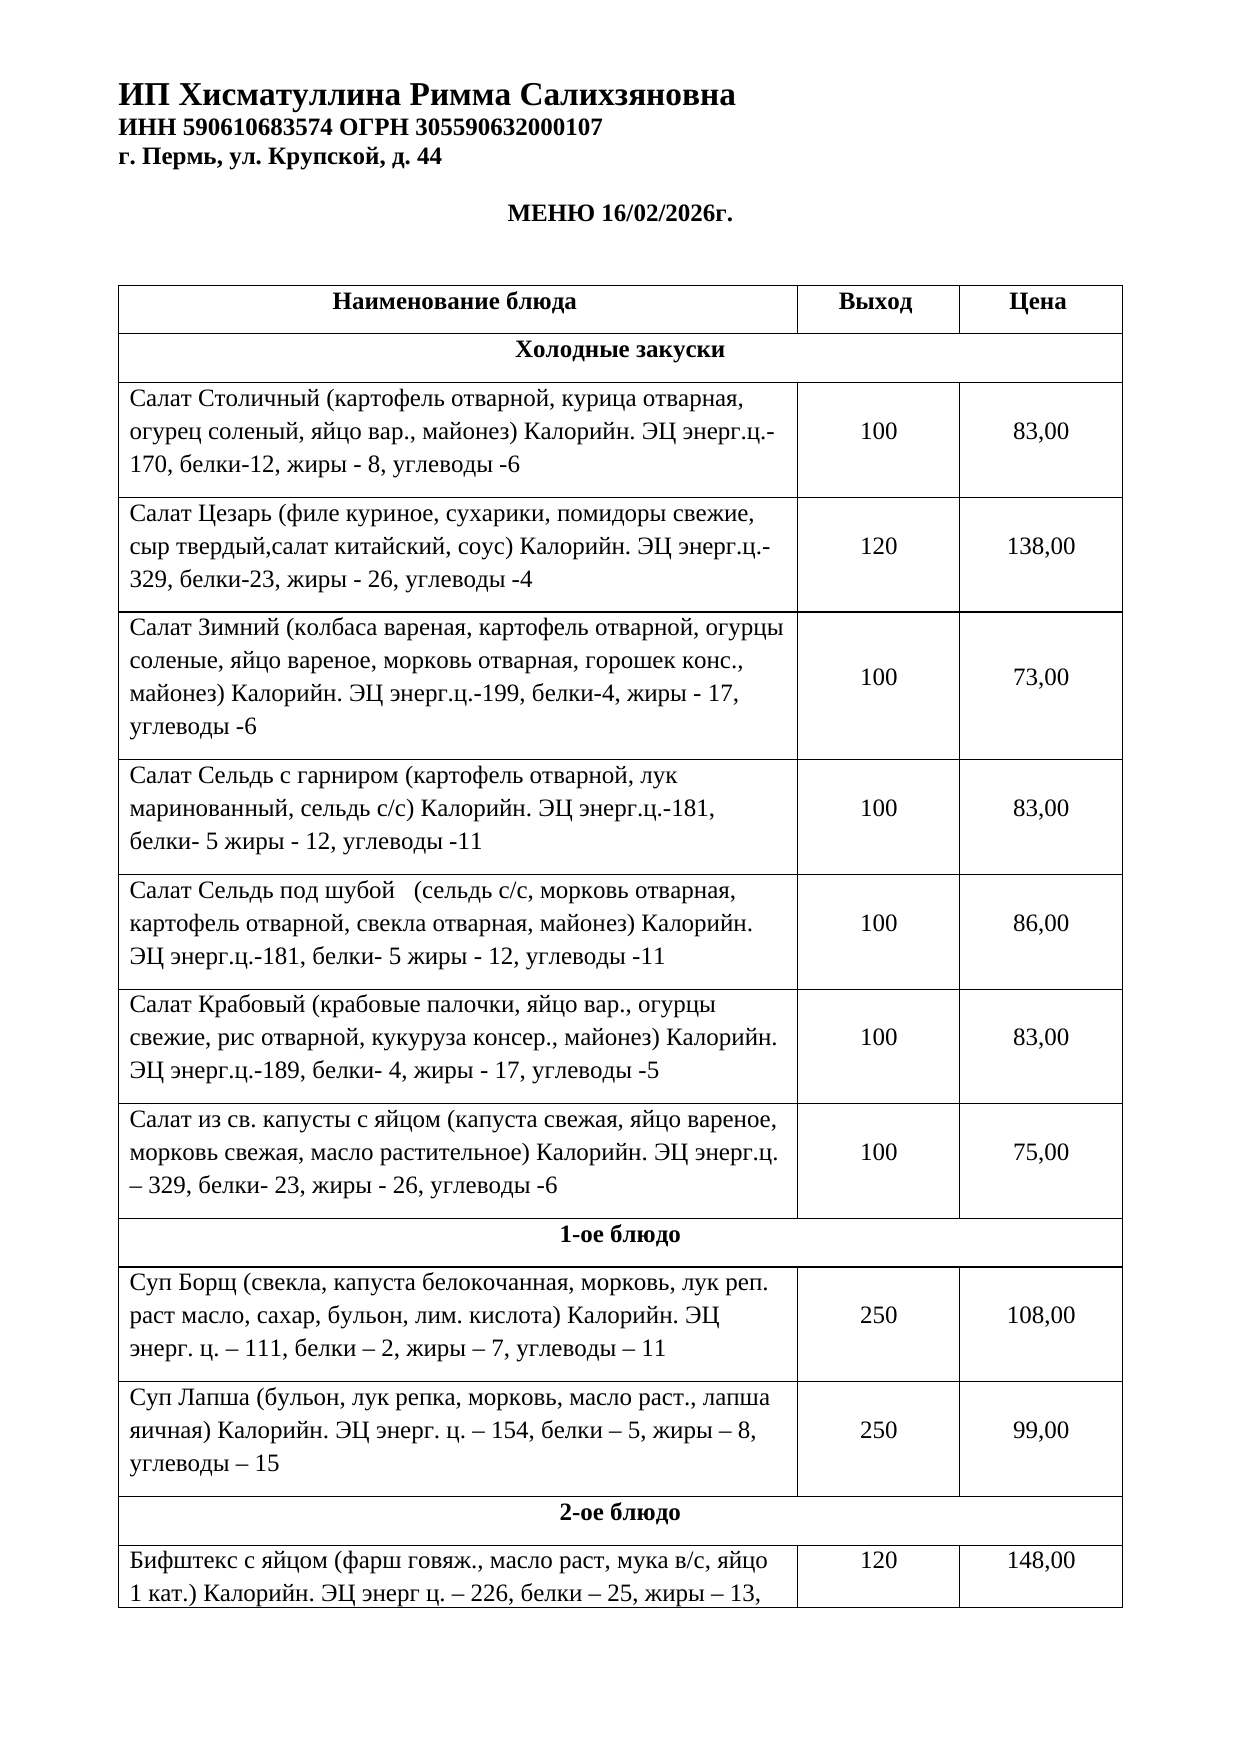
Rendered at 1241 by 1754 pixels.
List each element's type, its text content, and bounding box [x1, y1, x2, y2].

table_cell Бифштекс с яйцом (фарш говяж., масло раст, мука в/с, яйцо 1 кат.) Калорийн. ЭЦ энерг ц. – 226, белки – 25, жиры – 13, [119, 1546, 797, 1607]
table_cell 100 [798, 990, 959, 1103]
text ИП Хисматуллина Римма Салихзяновна [118, 74, 1122, 112]
table_cell 83,00 [960, 760, 1122, 874]
table_cell Холодные закуски [119, 334, 1122, 382]
table_cell 83,00 [960, 383, 1122, 497]
table_cell 250 [798, 1382, 959, 1496]
table_cell 100 [798, 383, 959, 497]
table_cell 120 [798, 498, 959, 611]
table_cell Суп Борщ (свекла, капуста белокочанная, морковь, лук реп. раст масло, сахар, бульон, лим. кислота) Калорийн. ЭЦ энерг. ц. – 111, белки – 2, жиры – 7, углеводы – 11 [119, 1268, 797, 1381]
table_header Цена [960, 286, 1122, 333]
table_cell 120 [798, 1546, 959, 1607]
table_cell 75,00 [960, 1104, 1122, 1218]
table_cell Салат Сельдь с гарниром (картофель отварной, лук маринованный, сельдь с/с) Калорийн. ЭЦ энерг.ц.-181, белки- 5 жиры - 12, углеводы -11 [119, 760, 797, 874]
table_cell Салат Цезарь (филе куриное, сухарики, помидоры свежие, сыр твердый,салат китайский, соус) Калорийн. ЭЦ энерг.ц.-329, белки-23, жиры - 26, углеводы -4 [119, 498, 797, 611]
table_cell 100 [798, 875, 959, 988]
text МЕНЮ 16/02/2026г. [118, 198, 1122, 227]
table_header Выход [798, 286, 959, 333]
table_cell Салат Сельдь под шубой (сельдь с/с, морковь отварная, картофель отварной, свекла отварная, майонез) Калорийн. ЭЦ энерг.ц.-181, белки- 5 жиры - 12, углеводы -11 [119, 875, 797, 988]
text ИНН 590610683574 ОГРН 305590632000107 [118, 112, 1122, 141]
table_cell 250 [798, 1268, 959, 1381]
table_cell Салат Столичный (картофель отварной, курица отварная, огурец соленый, яйцо вар., майонез) Калорийн. ЭЦ энерг.ц.-170, белки-12, жиры - 8, углеводы -6 [119, 383, 797, 497]
table_cell 86,00 [960, 875, 1122, 988]
text г. Пермь, ул. Крупской, д. 44 [118, 141, 1122, 170]
table_cell 99,00 [960, 1382, 1122, 1496]
table_cell Салат Крабовый (крабовые палочки, яйцо вар., огурцы свежие, рис отварной, кукуруза консер., майонез) Калорийн. ЭЦ энерг.ц.-189, белки- 4, жиры - 17, углеводы -5 [119, 990, 797, 1103]
table_cell 148,00 [960, 1546, 1122, 1607]
table_cell 83,00 [960, 990, 1122, 1103]
table_cell 73,00 [960, 613, 1122, 759]
table_cell 100 [798, 613, 959, 759]
table_cell 100 [798, 760, 959, 874]
table_cell 1-ое блюдо [119, 1219, 1122, 1266]
table_cell Салат из св. капусты с яйцом (капуста свежая, яйцо вареное, морковь свежая, масло растительное) Калорийн. ЭЦ энерг.ц. – 329, белки- 23, жиры - 26, углеводы -6 [119, 1104, 797, 1218]
table_cell 2-ое блюдо [119, 1497, 1122, 1544]
table_cell 100 [798, 1104, 959, 1218]
table_cell 108,00 [960, 1268, 1122, 1381]
table_header Наименование блюда [119, 286, 797, 333]
table_cell 138,00 [960, 498, 1122, 611]
table_cell Салат Зимний (колбаса вареная, картофель отварной, огурцы соленые, яйцо вареное, морковь отварная, горошек конс., майонез) Калорийн. ЭЦ энерг.ц.-199, белки-4, жиры - 17, углеводы -6 [119, 613, 797, 759]
table_cell Суп Лапша (бульон, лук репка, морковь, масло раст., лапша яичная) Калорийн. ЭЦ энерг. ц. – 154, белки – 5, жиры – 8, углеводы – 15 [119, 1382, 797, 1496]
